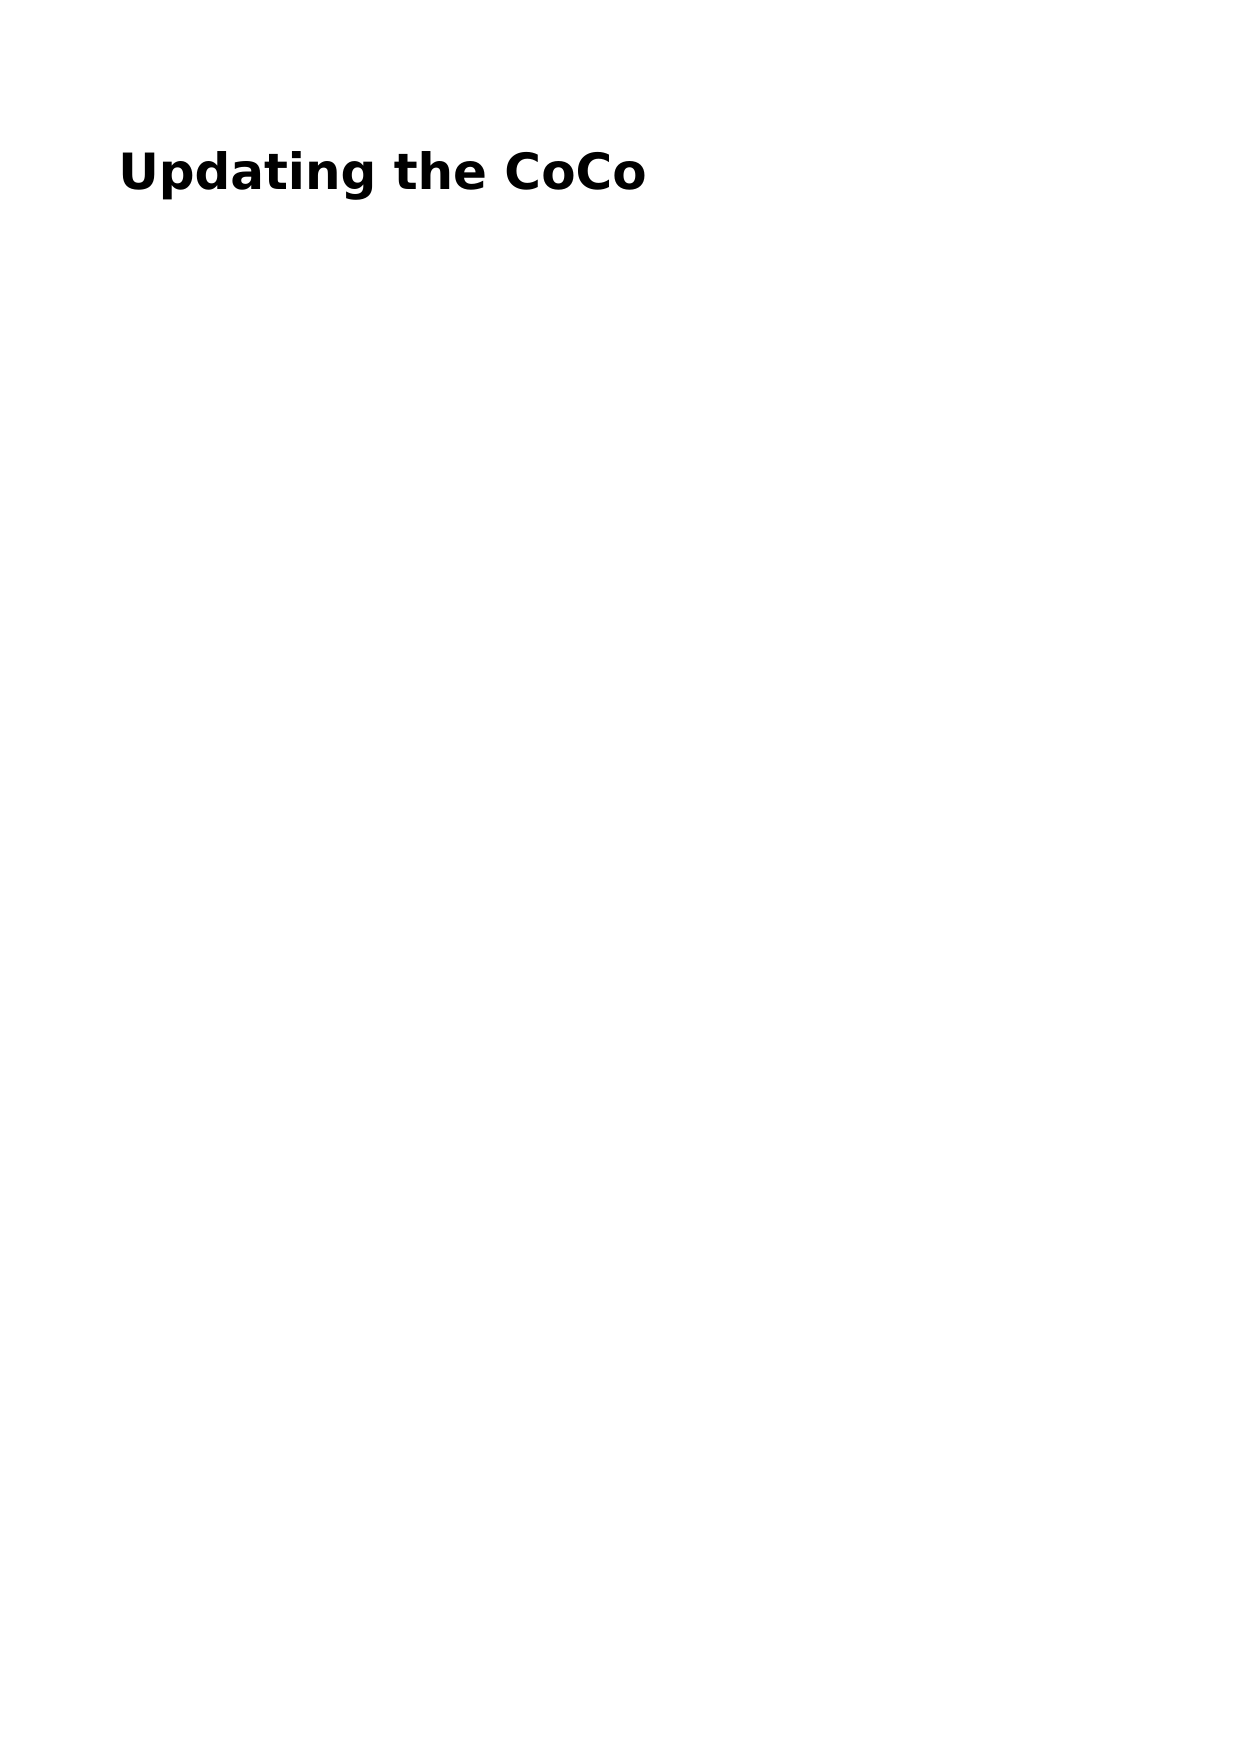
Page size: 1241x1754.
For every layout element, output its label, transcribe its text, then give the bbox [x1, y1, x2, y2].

subtitle Updating the CoCo [118, 143, 1122, 201]
